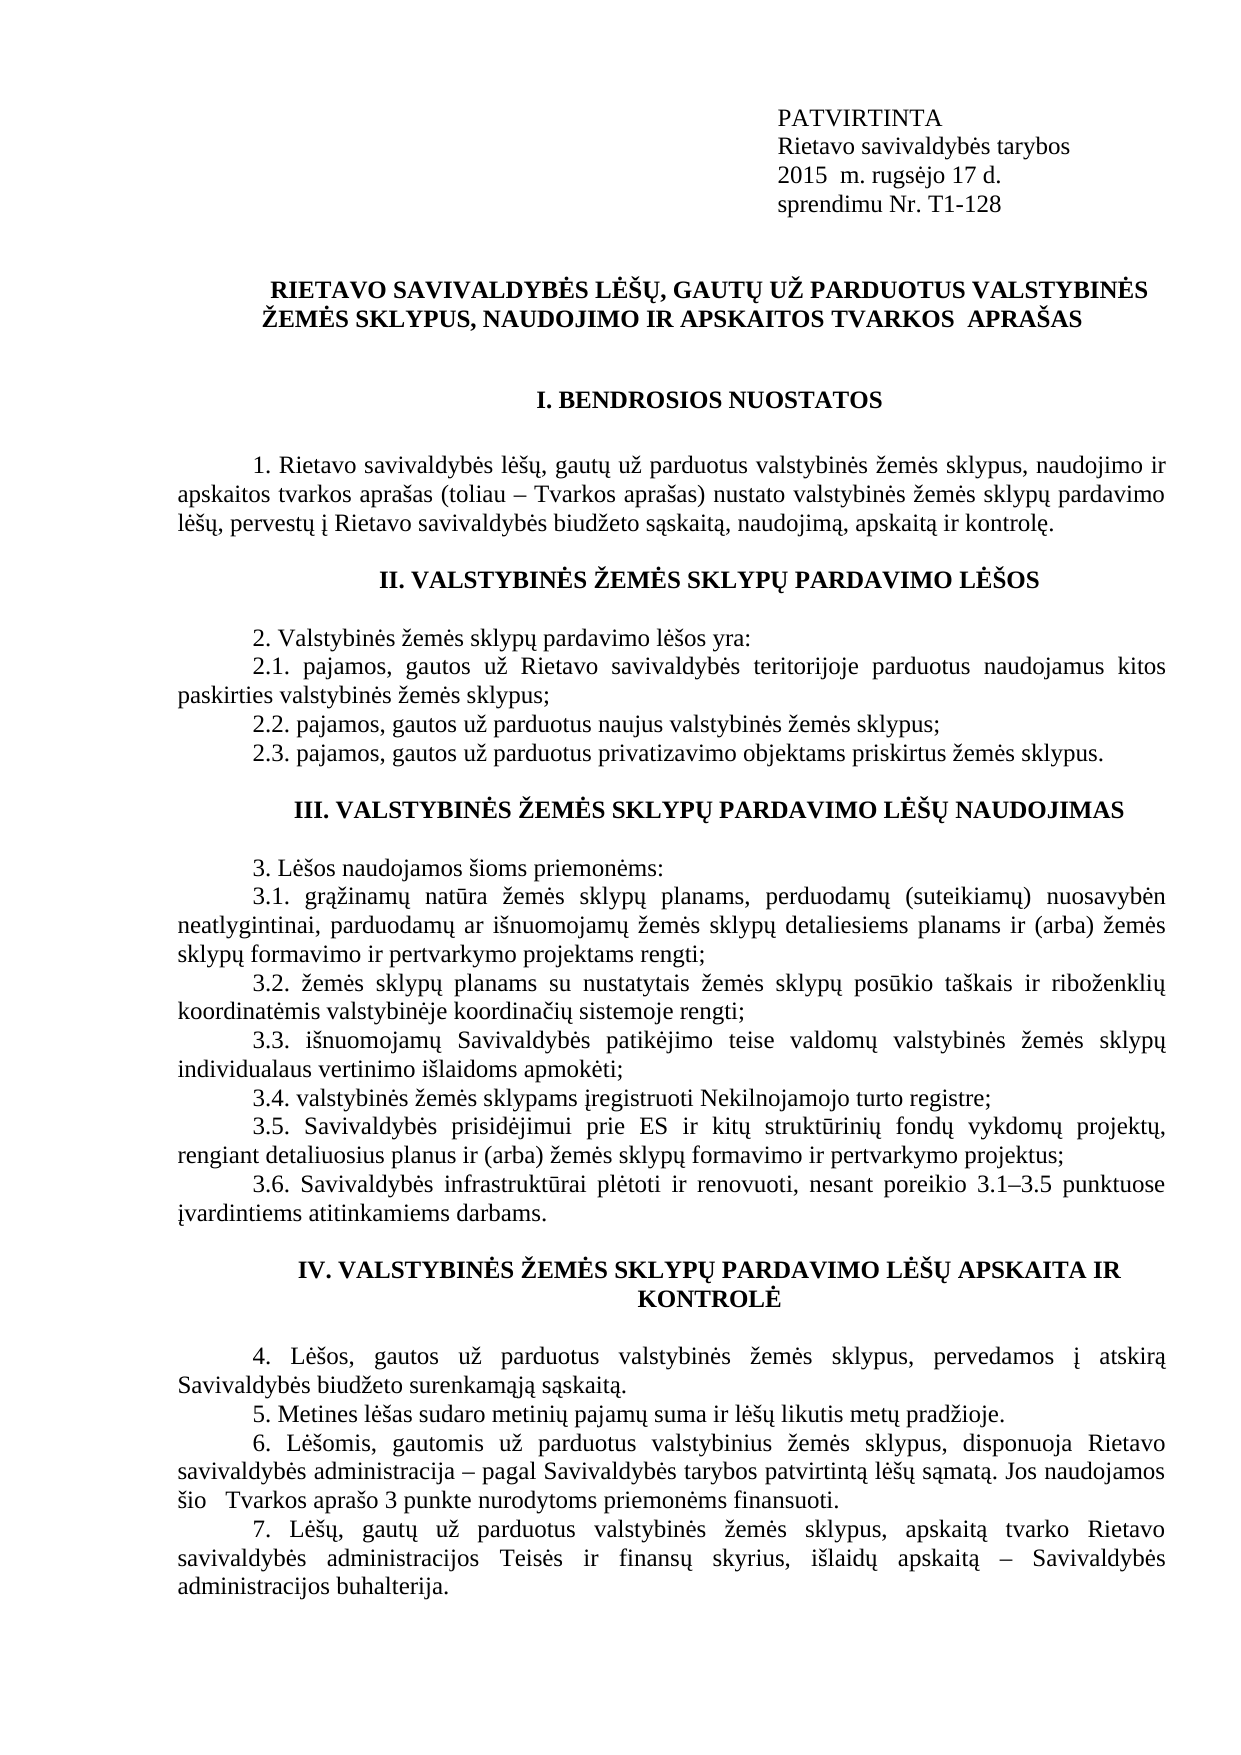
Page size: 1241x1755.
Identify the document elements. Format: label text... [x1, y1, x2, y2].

text KONTROLĖ [177, 1284, 1167, 1313]
text 5. Metines lėšas sudaro metinių pajamų suma ir lėšų likutis metų pradžioje. [177, 1399, 1167, 1428]
text III. VALSTYBINĖS ŽEMĖS SKLYPŲ PARDAVIMO LĖŠŲ NAUDOJIMAS [177, 795, 1167, 824]
text 3.4. valstybinės žemės sklypams įregistruoti Nekilnojamojo turto registre; [177, 1083, 1167, 1111]
text Rietavo savivaldybės tarybos [702, 131, 1167, 160]
text 3.3. išnuomojamų Savivaldybės patikėjimo teise valdomų valstybinės žemės sklypų individualaus vertinimo išlaidoms apmokėti; [177, 1025, 1167, 1083]
text PATVIRTINTA [177, 103, 1167, 131]
text 3.2. žemės sklypų planams su nustatytais žemės sklypų posūkio taškais ir riboženklių koordinatėmis valstybinėje koordinačių sistemoje rengti; [177, 968, 1167, 1025]
text 2.1. pajamos, gautos už Rietavo savivaldybės teritorijoje parduotus naudojamus kitos paskirties valstybinės žemės sklypus; [177, 651, 1167, 709]
text 1. Rietavo savivaldybės lėšų, gautų už parduotus valstybinės žemės sklypus, naudojimo ir apskaitos tvarkos aprašas (toliau – Tvarkos aprašas) nustato valstybinės žemės sklypų pardavimo lėšų, pervestų į Rietavo savivaldybės biudžeto sąskaitą, naudojimą, apskaitą ir kontrolę. [177, 450, 1167, 536]
text 4. Lėšos, gautos už parduotus valstybinės žemės sklypus, pervedamos į atskirą Savivaldybės biudžeto surenkamąją sąskaitą. [177, 1341, 1167, 1399]
text RIETAVO SAVIVALDYBĖS LĖŠŲ, GAUTŲ UŽ PARDUOTUS VALSTYBINĖS ŽEMĖS SKLYPUS, NAUDOJIMO IR APSKAITOS TVARKOS APRAŠAS [177, 275, 1167, 333]
text 7. Lėšų, gautų už parduotus valstybinės žemės sklypus, apskaitą tvarko Rietavo savivaldybės administracijos Teisės ir finansų skyrius, išlaidų apskaitą – Savivaldybės administracijos buhalterija. [177, 1514, 1167, 1600]
text I. BENDROSIOS NUOSTATOS [177, 385, 1167, 414]
text 2.2. pajamos, gautos už parduotus naujus valstybinės žemės sklypus; [177, 709, 1167, 738]
text 2015 m. rugsėjo 17 d. [177, 160, 1167, 189]
text sprendimu Nr. T1-128 [702, 189, 1167, 218]
text 3.1. grąžinamų natūra žemės sklypų planams, perduodamų (suteikiamų) nuosavybėn neatlygintinai, parduodamų ar išnuomojamų žemės sklypų detaliesiems planams ir (arba) žemės sklypų formavimo ir pertvarkymo projektams rengti; [177, 881, 1167, 968]
text 2. Valstybinės žemės sklypų pardavimo lėšos yra: [177, 623, 1167, 651]
text IV. VALSTYBINĖS ŽEMĖS SKLYPŲ PARDAVIMO LĖŠŲ APSKAITA IR [177, 1255, 1167, 1284]
text 3.6. Savivaldybės infrastruktūrai plėtoti ir renovuoti, nesant poreikio 3.1–3.5 punktuose įvardintiems atitinkamiems darbams. [177, 1169, 1167, 1226]
text 3.5. Savivaldybės prisidėjimui prie ES ir kitų struktūrinių fondų vykdomų projektų, rengiant detaliuosius planus ir (arba) žemės sklypų formavimo ir pertvarkymo projektus; [177, 1111, 1167, 1169]
text 6. Lėšomis, gautomis už parduotus valstybinius žemės sklypus, disponuoja Rietavo savivaldybės administracija – pagal Savivaldybės tarybos patvirtintą lėšų sąmatą. Jos naudojamos šio Tvarkos aprašo 3 punkte nurodytoms priemonėms finansuoti. [177, 1428, 1167, 1514]
text II. VALSTYBINĖS ŽEMĖS SKLYPŲ PARDAVIMO LĖŠOS [177, 565, 1167, 594]
text 3. Lėšos naudojamos šioms priemonėms: [177, 853, 1167, 881]
text 2.3. pajamos, gautos už parduotus privatizavimo objektams priskirtus žemės sklypus. [177, 738, 1167, 766]
